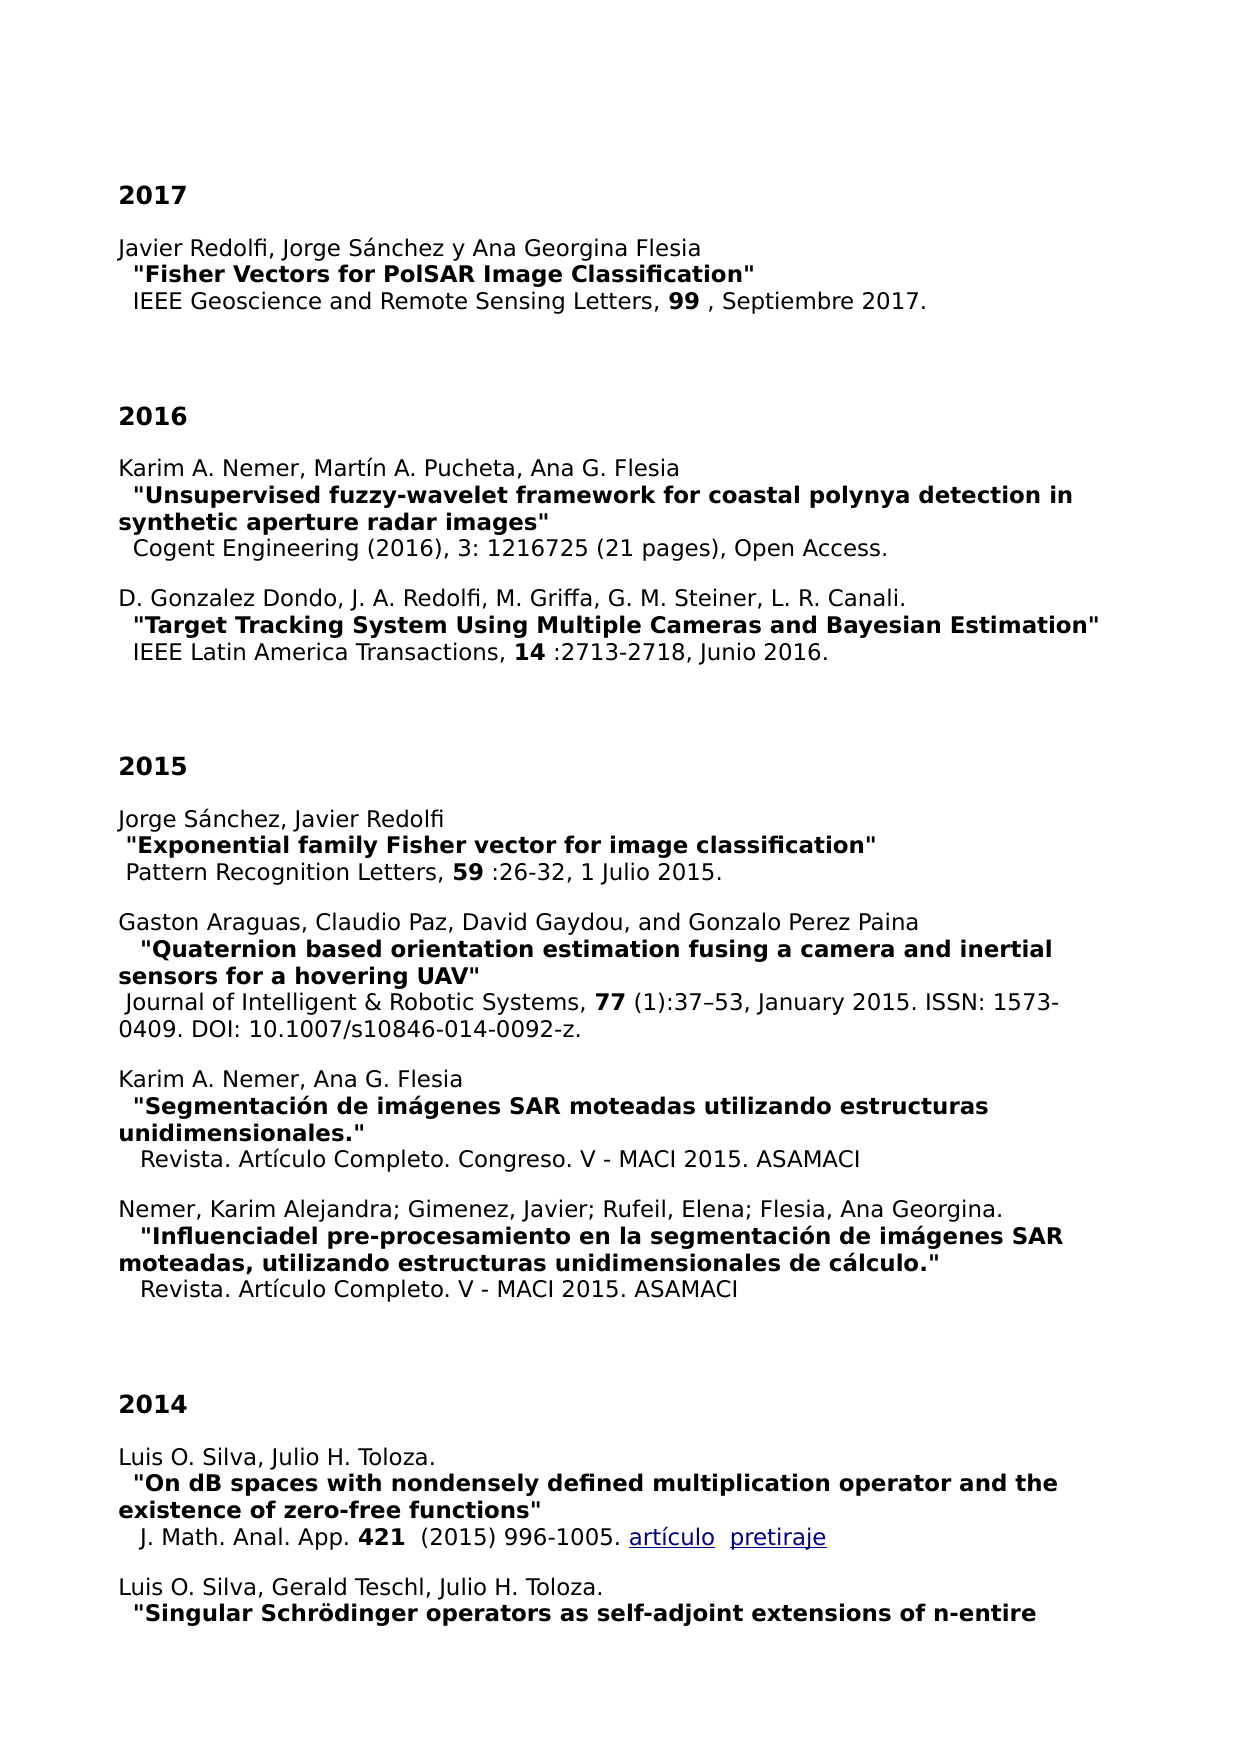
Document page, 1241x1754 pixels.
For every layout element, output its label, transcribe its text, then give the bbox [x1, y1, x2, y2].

text Karim A. Nemer, Martín A. Pucheta, Ana G. Flesia "Unsupervised fuzzy-wavelet framework for coastal polynya detection in synthetic aperture radar images" Cogent Engineering (2016), 3: 1216725 (21 pages), Open Access. [118, 455, 1122, 562]
subtitle 2014 [118, 1390, 1122, 1419]
text D. Gonzalez Dondo, J. A. Redolfi, M. Griffa, G. M. Steiner, L. R. Canali. "Target Tracking System Using Multiple Cameras and Bayesian Estimation" IEEE Latin America Transactions, 14 :2713-2718, Junio 2016. [118, 586, 1122, 666]
text Karim A. Nemer, Ana G. Flesia "Segmentación de imágenes SAR moteadas utilizando estructuras unidimensionales." Revista. Artículo Completo. Congreso. V - MACI 2015. ASAMACI [118, 1066, 1122, 1173]
text Luis O. Silva, Gerald Teschl, Julio H. Toloza. "Singular Schrödinger operators as self-adjoint extensions of n-entire [118, 1574, 1122, 1627]
subtitle 2016 [118, 402, 1122, 431]
text Javier Redolfi, Jorge Sánchez y Ana Georgina Flesia "Fisher Vectors for PolSAR Image Classification" IEEE Geoscience and Remote Sensing Letters, 99 , Septiembre 2017. [118, 235, 1122, 315]
subtitle 2015 [118, 753, 1122, 782]
subtitle 2017 [118, 182, 1122, 211]
text Jorge Sánchez, Javier Redolfi "Exponential family Fisher vector for image classification" Pattern Recognition Letters, 59 :26-32, 1 Julio 2015. [118, 806, 1122, 886]
text Nemer, Karim Alejandra; Gimenez, Javier; Rufeil, Elena; Flesia, Ana Georgina. "Influenciadel pre-procesamiento en la segmentación de imágenes SAR moteadas, utilizando estructuras unidimensionales de cálculo." Revista. Artículo Completo. V - MACI 2015. ASAMACI [118, 1197, 1122, 1303]
text Gaston Araguas, Claudio Paz, David Gaydou, and Gonzalo Perez Paina "Quaternion based orientation estimation fusing a camera and inertial sensors for a hovering UAV" Journal of Intelligent & Robotic Systems, 77 (1):37–53, January 2015. ISSN: 1573-0409. DOI: 10.1007/s10846-014-0092-z. [118, 909, 1122, 1043]
text Luis O. Silva, Julio H. Toloza. "On dB spaces with nondensely defined multiplication operator and the existence of zero-free functions" J. Math. Anal. App. 421 (2015) 996-1005. artículo pretiraje [118, 1444, 1122, 1550]
